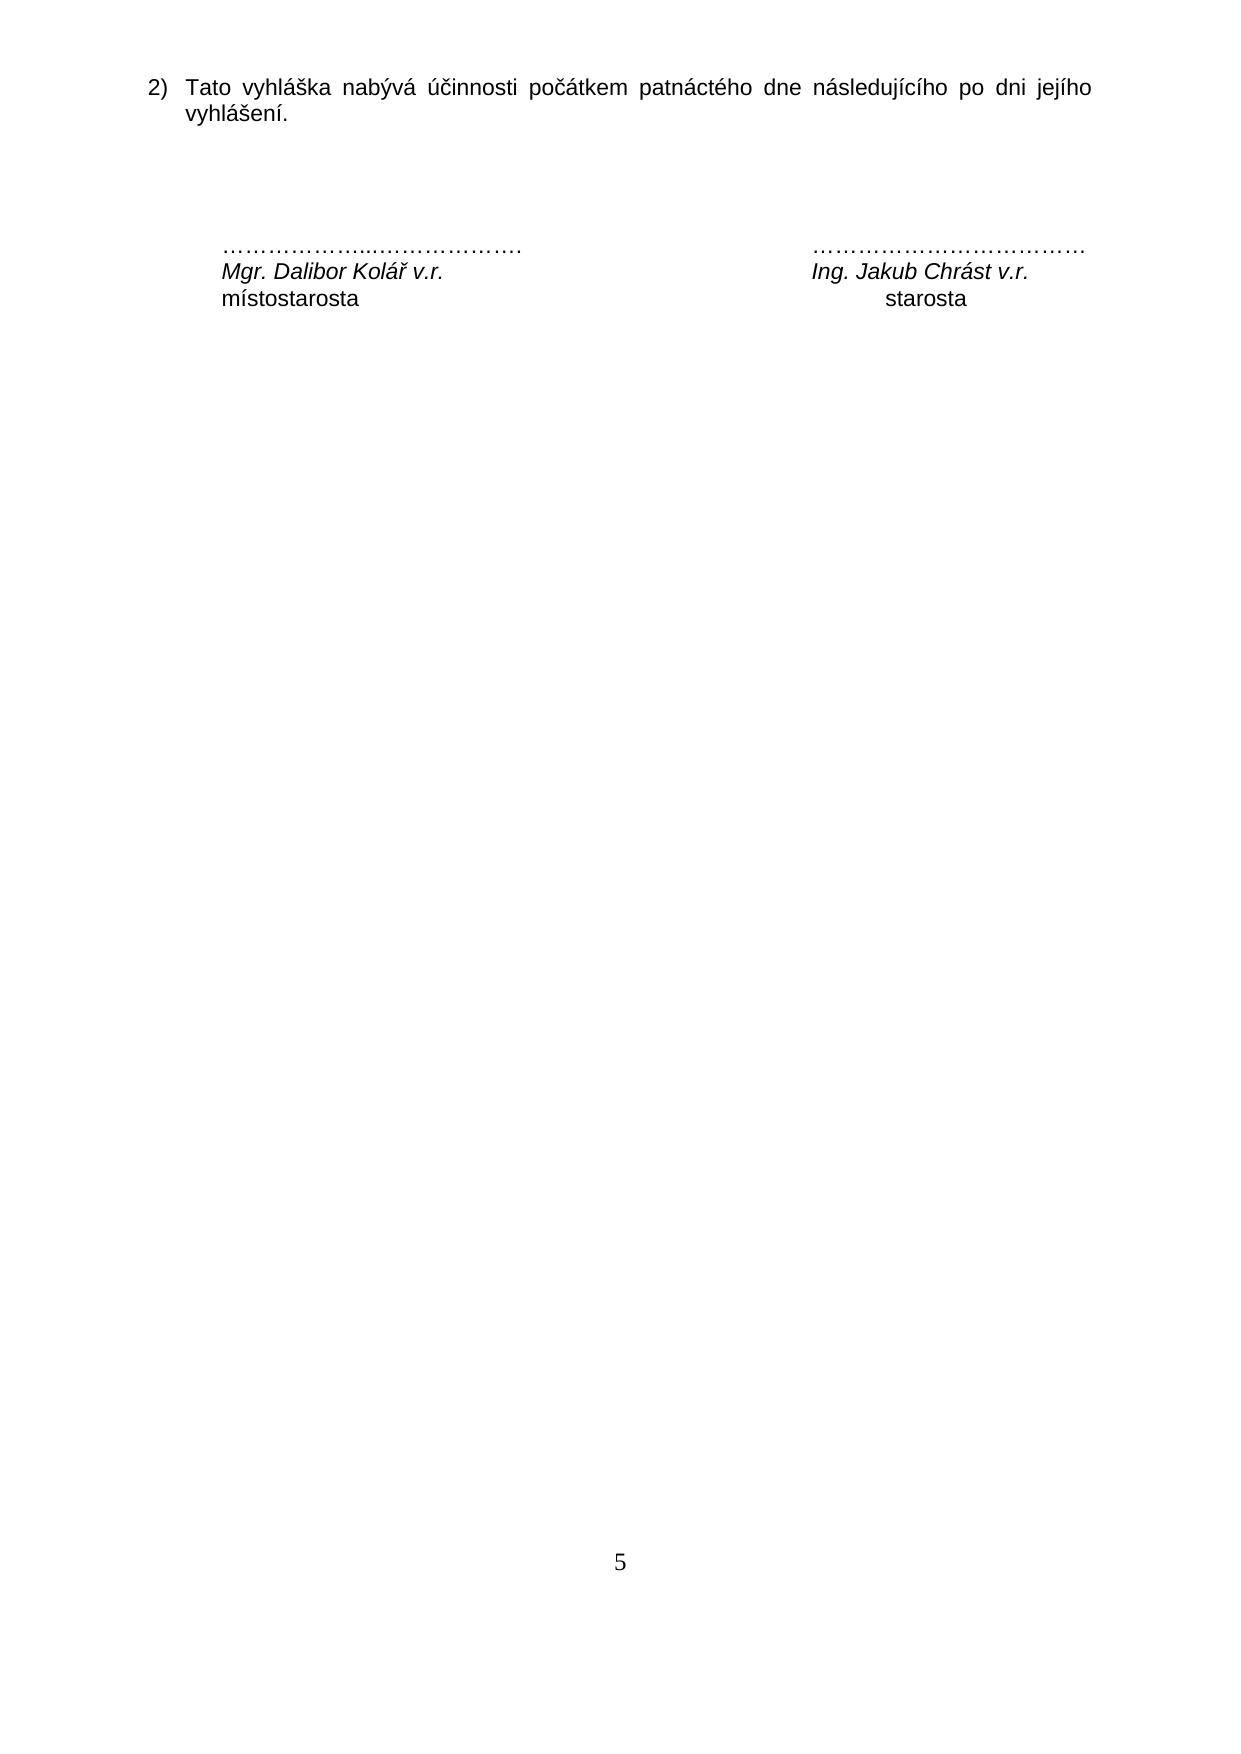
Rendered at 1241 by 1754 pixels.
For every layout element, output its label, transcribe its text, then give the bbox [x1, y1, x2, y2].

text Mgr. Dalibor Kolář v.r. Ing. Jakub Chrást v.r. [148, 258, 1092, 285]
text ………………...………………. ……………………………… [221, 232, 1092, 258]
text místostarosta starosta [221, 285, 1092, 311]
list Tato vyhláška nabývá účinnosti počátkem patnáctého dne následujícího po dni jejího vyhlášení. [148, 74, 1092, 127]
